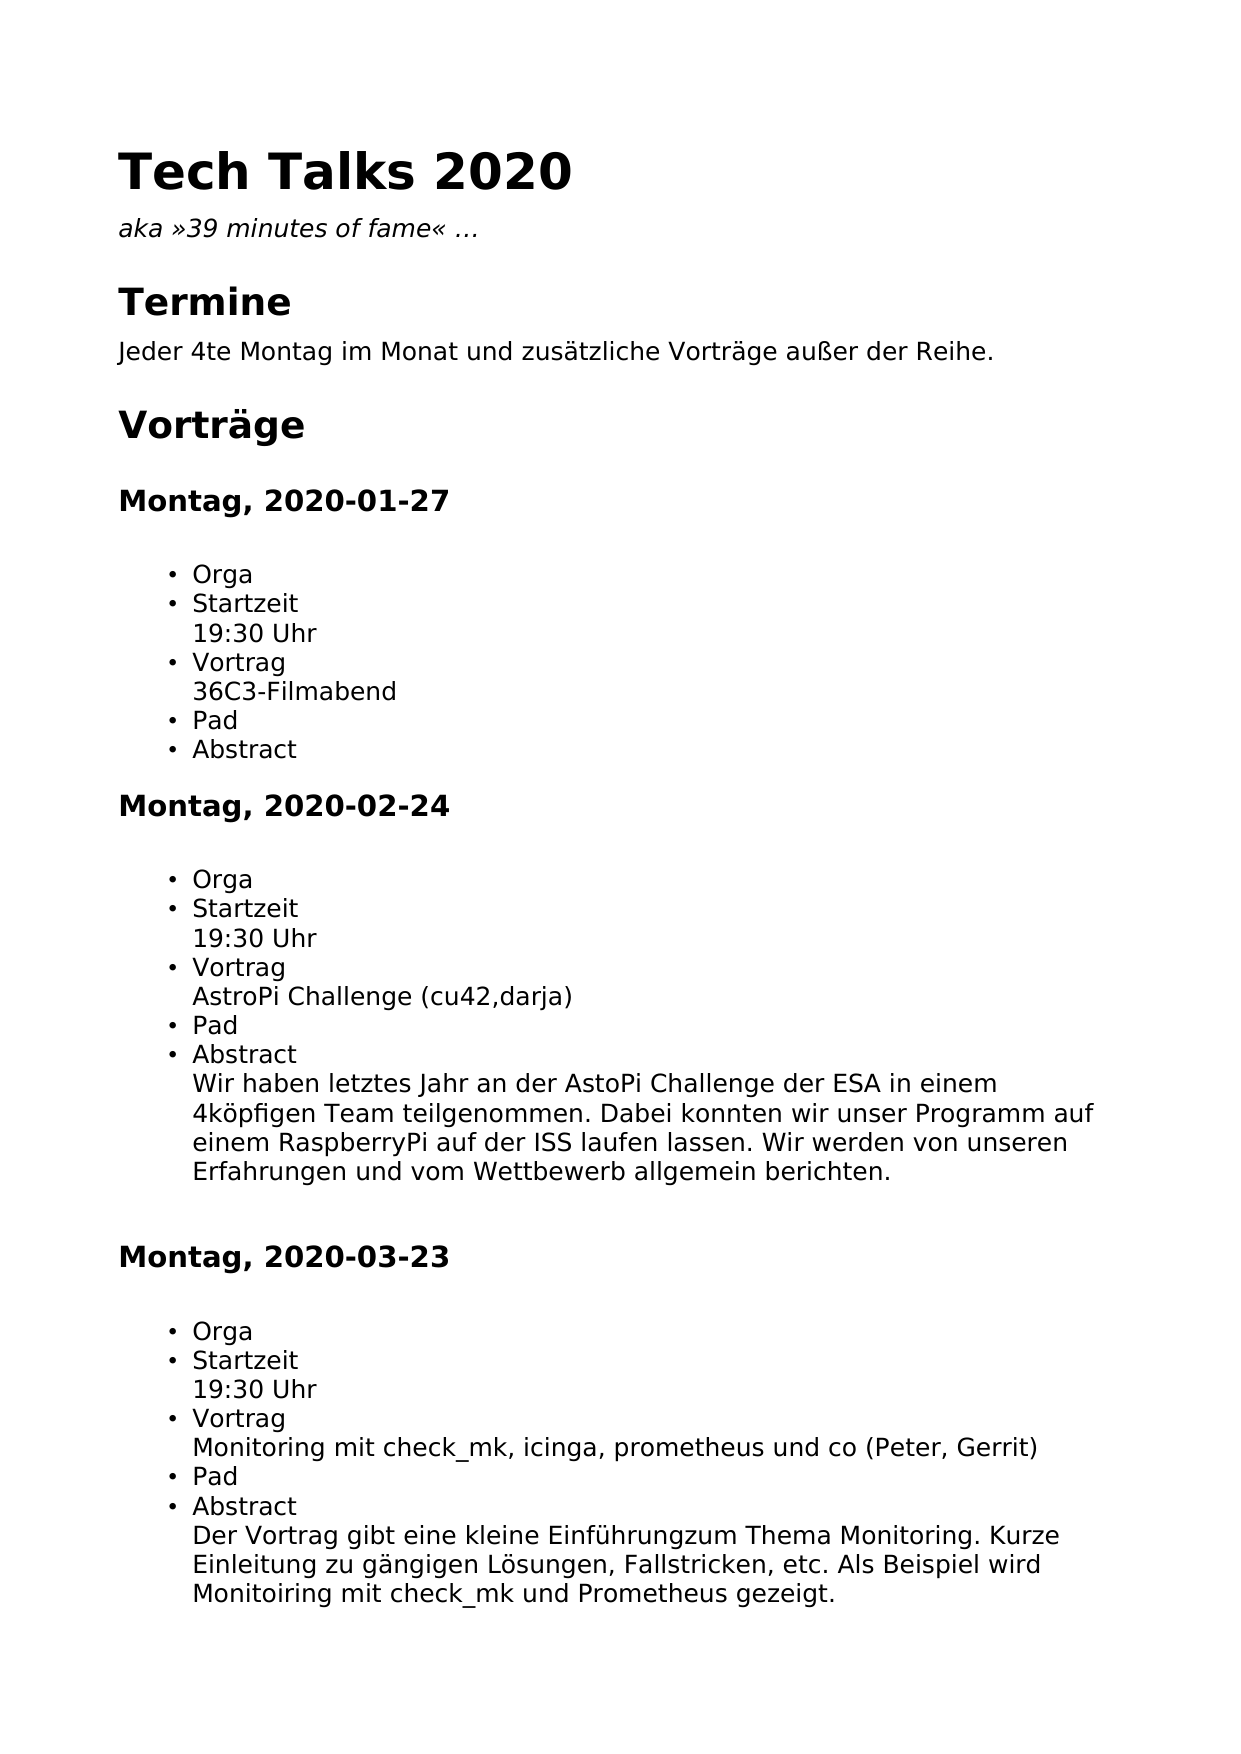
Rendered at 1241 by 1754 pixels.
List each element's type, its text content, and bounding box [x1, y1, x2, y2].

list Orga [177, 1317, 1122, 1346]
list Vortrag [177, 953, 1122, 982]
text Jeder 4te Montag im Monat und zusätzliche Vorträge außer der Reihe. [118, 337, 1122, 366]
list Abstract [177, 1041, 1122, 1070]
list 36C3-Filmabend [177, 677, 1122, 706]
list Vortrag [177, 648, 1122, 677]
list Pad [177, 1011, 1122, 1041]
subtitle Tech Talks 2020 [118, 143, 1122, 201]
list Abstract [177, 1492, 1122, 1521]
subtitle Termine [118, 281, 1122, 324]
subtitle Montag, 2020-01-27 [118, 484, 1122, 518]
subtitle Montag, 2020-03-23 [118, 1241, 1122, 1275]
list AstroPi Challenge (cu42,darja) [177, 982, 1122, 1011]
list 19:30 Uhr [177, 924, 1122, 953]
list Vortrag [177, 1404, 1122, 1433]
list Monitoring mit check_mk, icinga, prometheus und co (Peter, Gerrit) [177, 1433, 1122, 1463]
list 19:30 Uhr [177, 1375, 1122, 1404]
subtitle Vorträge [118, 403, 1122, 447]
list Pad [177, 1463, 1122, 1492]
list Orga [177, 866, 1122, 895]
list Startzeit [177, 1346, 1122, 1375]
list Orga [177, 560, 1122, 589]
list Wir haben letztes Jahr an der AstoPi Challenge der ESA in einem 4köpfigen Team teilgenommen. Dabei konnten wir unser Programm auf einem RaspberryPi auf der ISS laufen lassen. Wir werden von unseren Erfahrungen und vom Wettbewerb allgemein berichten. [177, 1070, 1122, 1186]
list Der Vortrag gibt eine kleine Einführungzum Thema Monitoring. Kurze Einleitung zu gängigen Lösungen, Fallstricken, etc. Als Beispiel wird Monitoiring mit check_mk und Prometheus gezeigt. [177, 1521, 1122, 1608]
text aka »39 minutes of fame« … [118, 214, 1122, 243]
list 19:30 Uhr [177, 619, 1122, 648]
list Pad [177, 706, 1122, 735]
list Startzeit [177, 895, 1122, 924]
subtitle Montag, 2020-02-24 [118, 789, 1122, 823]
list Abstract [177, 735, 1122, 764]
list Startzeit [177, 589, 1122, 619]
